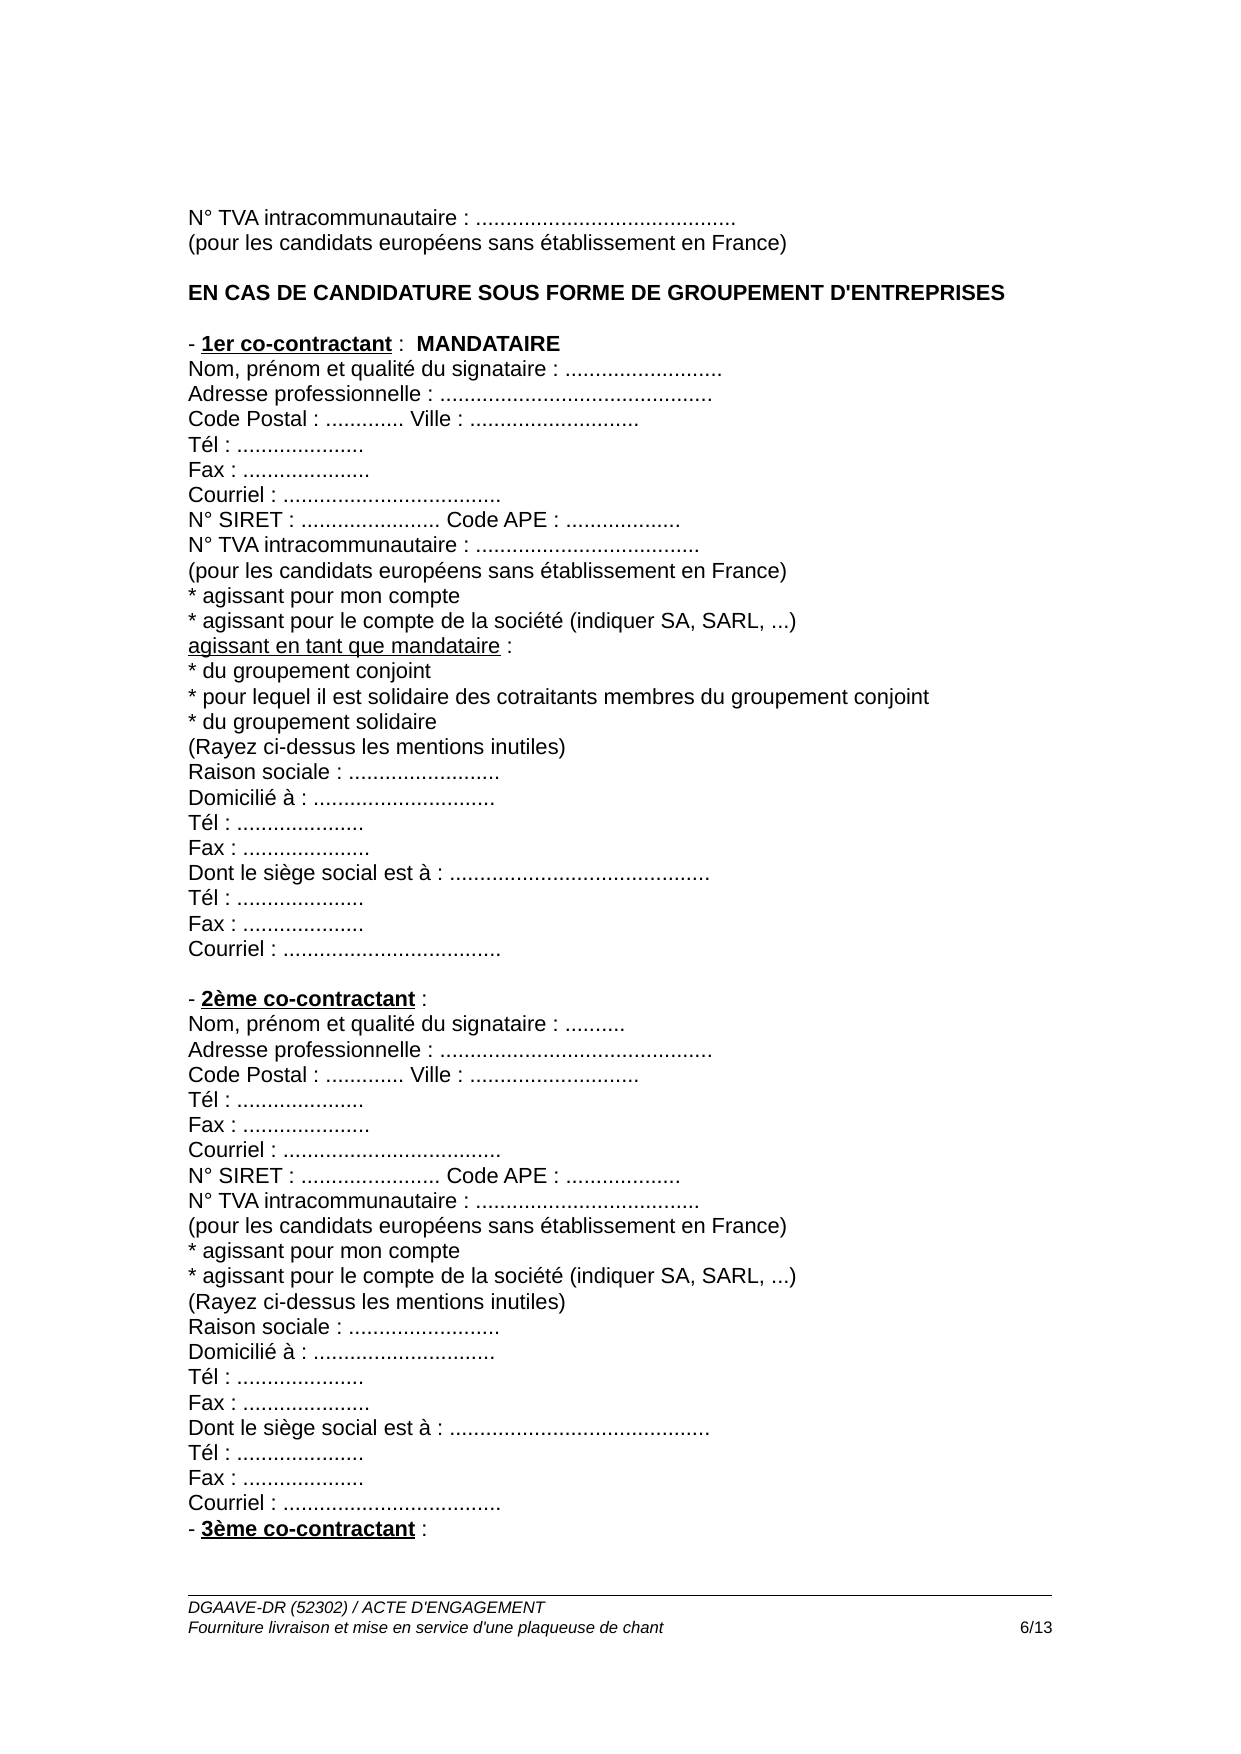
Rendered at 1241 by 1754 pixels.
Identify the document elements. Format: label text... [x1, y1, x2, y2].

text Tél : ..................... [188, 431, 1052, 457]
text * agissant pour mon compte [188, 1238, 1052, 1263]
text Dont le siège social est à : ........................................... [188, 1414, 1052, 1440]
text Fax : ..................... [188, 1112, 1052, 1137]
text - 1er co-contractant : MANDATAIRE [188, 331, 1052, 356]
text Dont le siège social est à : ........................................... [188, 860, 1052, 885]
text Tél : ..................... [188, 1440, 1052, 1465]
text * du groupement solidaire [188, 709, 1052, 734]
text Adresse professionnelle : ............................................. [188, 381, 1052, 406]
text Adresse professionnelle : ............................................. [188, 1036, 1052, 1062]
text Fax : ..................... [188, 835, 1052, 860]
text * agissant pour le compte de la société (indiquer SA, SARL, ...) [188, 608, 1052, 633]
text (pour les candidats européens sans établissement en France) [188, 1213, 1052, 1238]
text (pour les candidats européens sans établissement en France) [188, 557, 1052, 583]
text * agissant pour le compte de la société (indiquer SA, SARL, ...) [188, 1263, 1052, 1288]
text N° TVA intracommunautaire : ........................................... [188, 204, 1052, 230]
text Domicilié à : .............................. [188, 784, 1052, 809]
text Nom, prénom et qualité du signataire : .......................... [188, 356, 1052, 381]
text agissant en tant que mandataire : [188, 633, 1052, 658]
text - 3ème co-contractant : [188, 1515, 1052, 1541]
text N° TVA intracommunautaire : ..................................... [188, 532, 1052, 557]
text Tél : ..................... [188, 1087, 1052, 1112]
text Tél : ..................... [188, 1364, 1052, 1389]
text Raison sociale : ......................... [188, 1314, 1052, 1339]
text Courriel : .................................... [188, 936, 1052, 961]
text - 2ème co-contractant : [188, 986, 1052, 1011]
text Code Postal : ............. Ville : ............................ [188, 406, 1052, 431]
text * agissant pour mon compte [188, 583, 1052, 608]
text Fax : .................... [188, 1465, 1052, 1490]
text N° SIRET : ....................... Code APE : ................... [188, 507, 1052, 532]
text Domicilié à : .............................. [188, 1339, 1052, 1364]
text * du groupement conjoint [188, 658, 1052, 683]
text Nom, prénom et qualité du signataire : .......... [188, 1011, 1052, 1036]
text Tél : ..................... [188, 809, 1052, 835]
text Tél : ..................... [188, 885, 1052, 910]
text EN CAS DE CANDIDATURE SOUS FORME DE GROUPEMENT D'ENTREPRISES [188, 280, 1052, 305]
text Code Postal : ............. Ville : ............................ [188, 1062, 1052, 1087]
text Raison sociale : ......................... [188, 759, 1052, 784]
text Fax : .................... [188, 910, 1052, 936]
text Courriel : .................................... [188, 1490, 1052, 1515]
text N° SIRET : ....................... Code APE : ................... [188, 1162, 1052, 1188]
text Fax : ..................... [188, 1389, 1052, 1414]
text (pour les candidats européens sans établissement en France) [188, 230, 1052, 255]
text (Rayez ci-dessus les mentions inutiles) [188, 1288, 1052, 1314]
text * pour lequel il est solidaire des cotraitants membres du groupement conjoint [188, 683, 1052, 709]
text (Rayez ci-dessus les mentions inutiles) [188, 734, 1052, 759]
text Fax : ..................... [188, 457, 1052, 482]
text N° TVA intracommunautaire : ..................................... [188, 1188, 1052, 1213]
text Courriel : .................................... [188, 1137, 1052, 1162]
text Courriel : .................................... [188, 482, 1052, 507]
